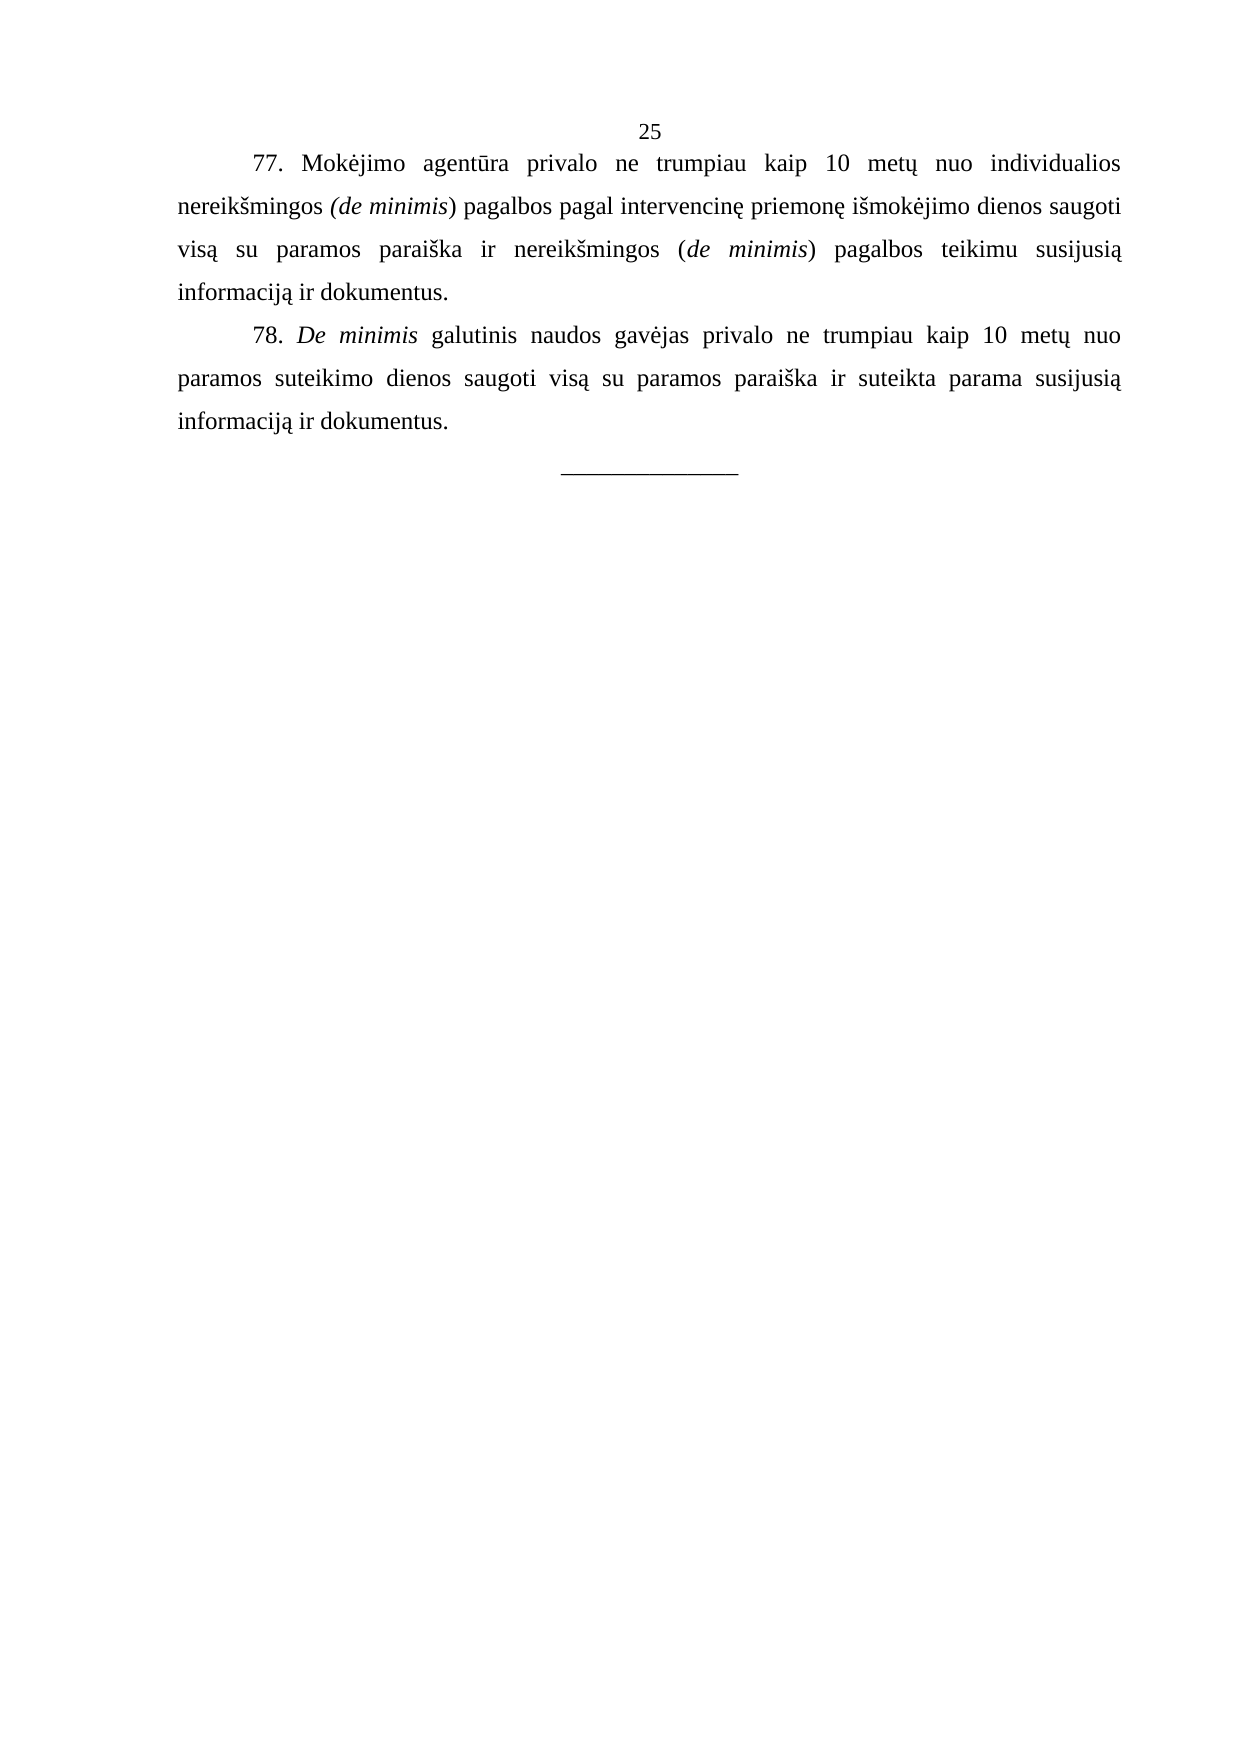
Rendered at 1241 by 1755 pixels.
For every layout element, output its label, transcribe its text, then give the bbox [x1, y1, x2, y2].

text 77. Mokėjimo agentūra privalo ne trumpiau kaip 10 metų nuo individualios nereikšmingos (de minimis) pagalbos pagal intervencinę priemonę išmokėjimo dienos saugoti visą su paramos paraiška ir nereikšmingos (de minimis) pagalbos teikimu susijusią informaciją ir dokumentus. [177, 148, 1122, 306]
text 78. De minimis galutinis naudos gavėjas privalo ne trumpiau kaip 10 metų nuo paramos suteikimo dienos saugoti visą su paramos paraiška ir suteikta parama susijusią informaciją ir dokumentus. [177, 320, 1122, 435]
text ______________ [177, 449, 1122, 478]
